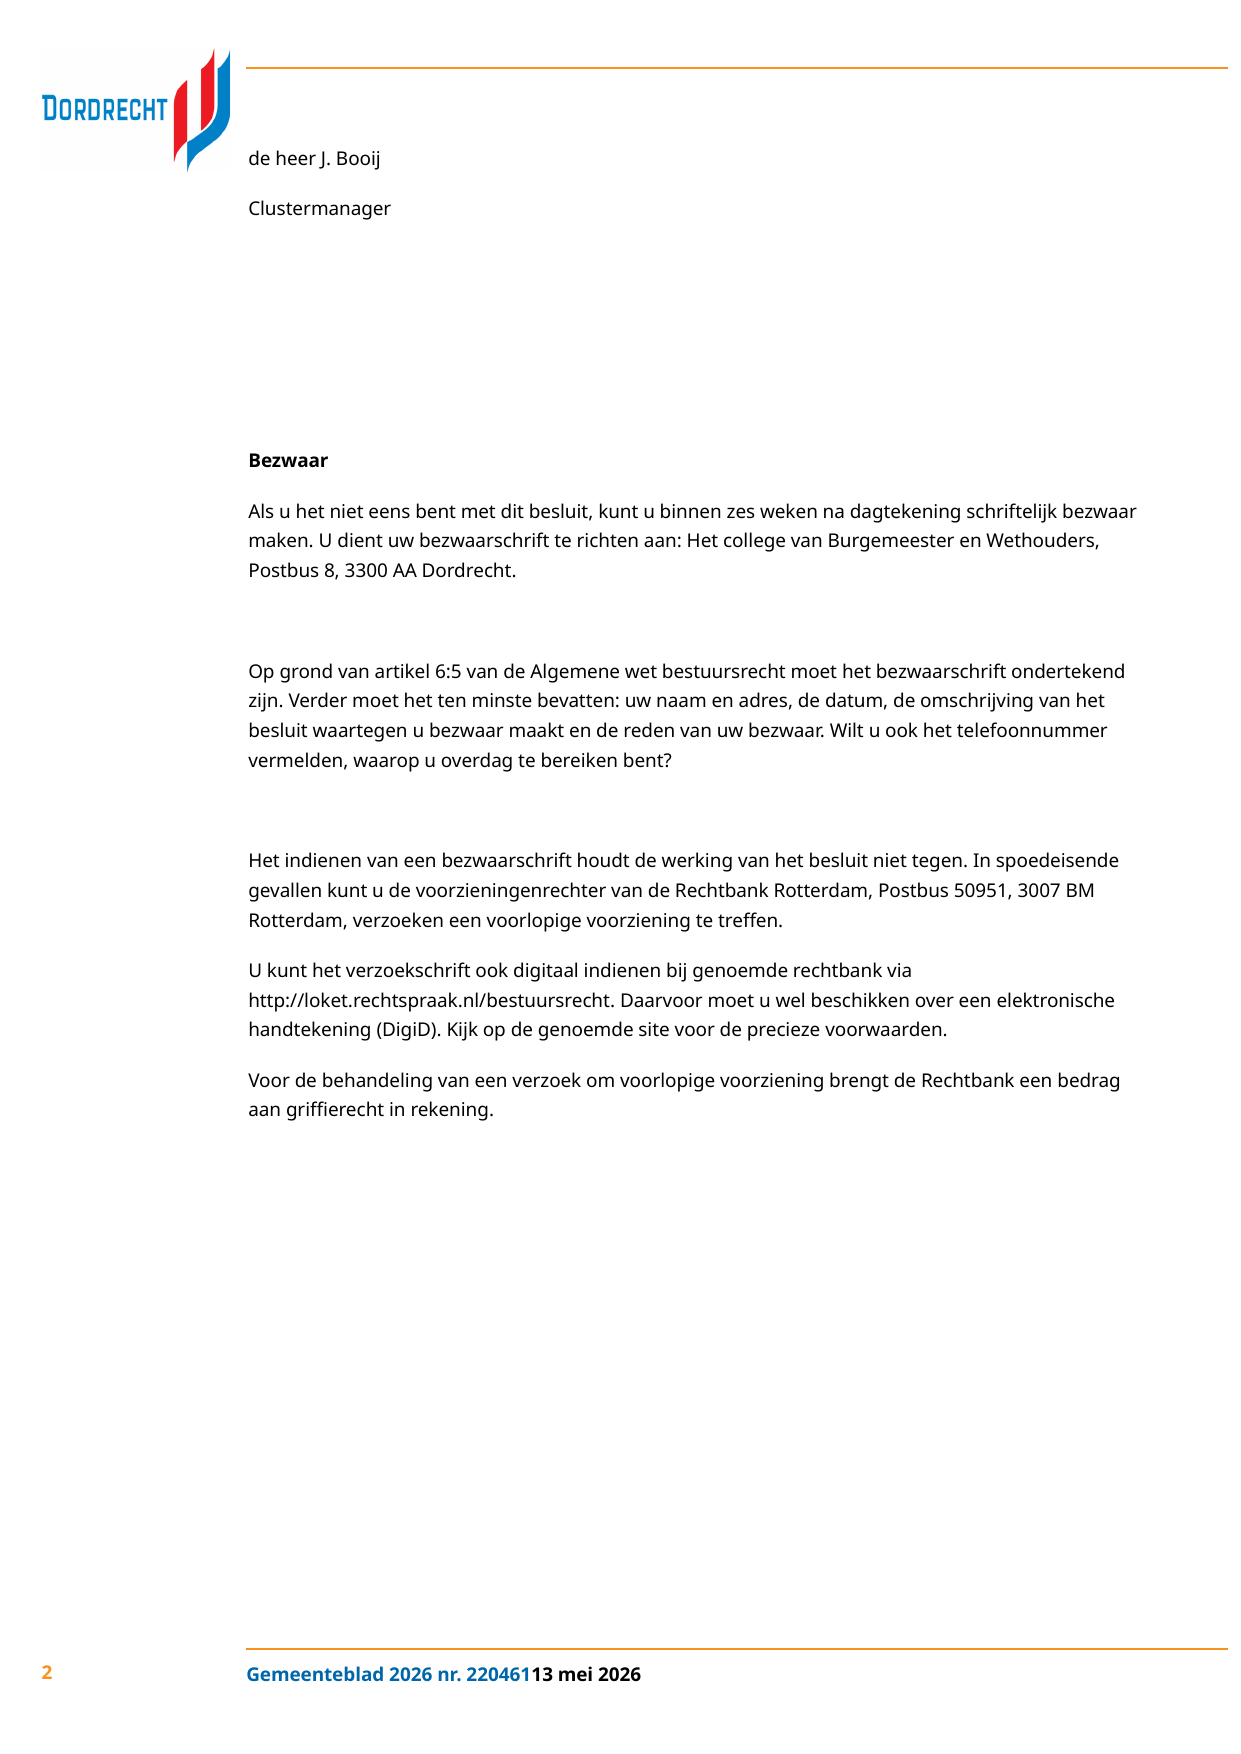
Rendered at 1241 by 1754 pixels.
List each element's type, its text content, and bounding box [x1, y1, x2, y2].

picture [41, 47, 231, 172]
text Als u het niet eens bent met dit besluit, kunt u binnen zes weken na dagtekening schriftelijk bezwaar maken. U dient uw bezwaarschrift te richten aan: Het college van Burgemeester en Wethouders, Postbus 8, 3300 AA Dordrecht. [248, 498, 1152, 583]
text Bezwaar [248, 448, 1152, 473]
text Op grond van artikel 6:5 van de Algemene wet bestuursrecht moet het bezwaarschrift ondertekend zijn. Verder moet het ten minste bevatten: uw naam en adres, de datum, de omschrijving van het besluit waartegen u bezwaar maakt en de reden van uw bezwaar. Wilt u ook het telefoonnummer vermelden, waarop u overdag te bereiken bent? [248, 658, 1152, 773]
text Clustermanager [248, 196, 1152, 221]
text U kunt het verzoekschrift ook digitaal indienen bij genoemde rechtbank via http://loket.rechtspraak.nl/bestuursrecht. Daarvoor moet u wel beschikken over een elektronische handtekening (DigiD). Kijk op de genoemde site voor de precieze voorwaarden. [248, 957, 1152, 1042]
text de heer J. Booij [248, 145, 1152, 171]
text Het indienen van een bezwaarschrift houdt de werking van het besluit niet tegen. In spoedeisende gevallen kunt u de voorzieningenrechter van de Rechtbank Rotterdam, Postbus 50951, 3007 BM Rotterdam, verzoeken een voorlopige voorziening te treffen. [248, 848, 1152, 933]
text Voor de behandeling van een verzoek om voorlopige voorziening brengt de Rechtbank een bedrag aan griffierecht in rekening. [248, 1067, 1152, 1122]
